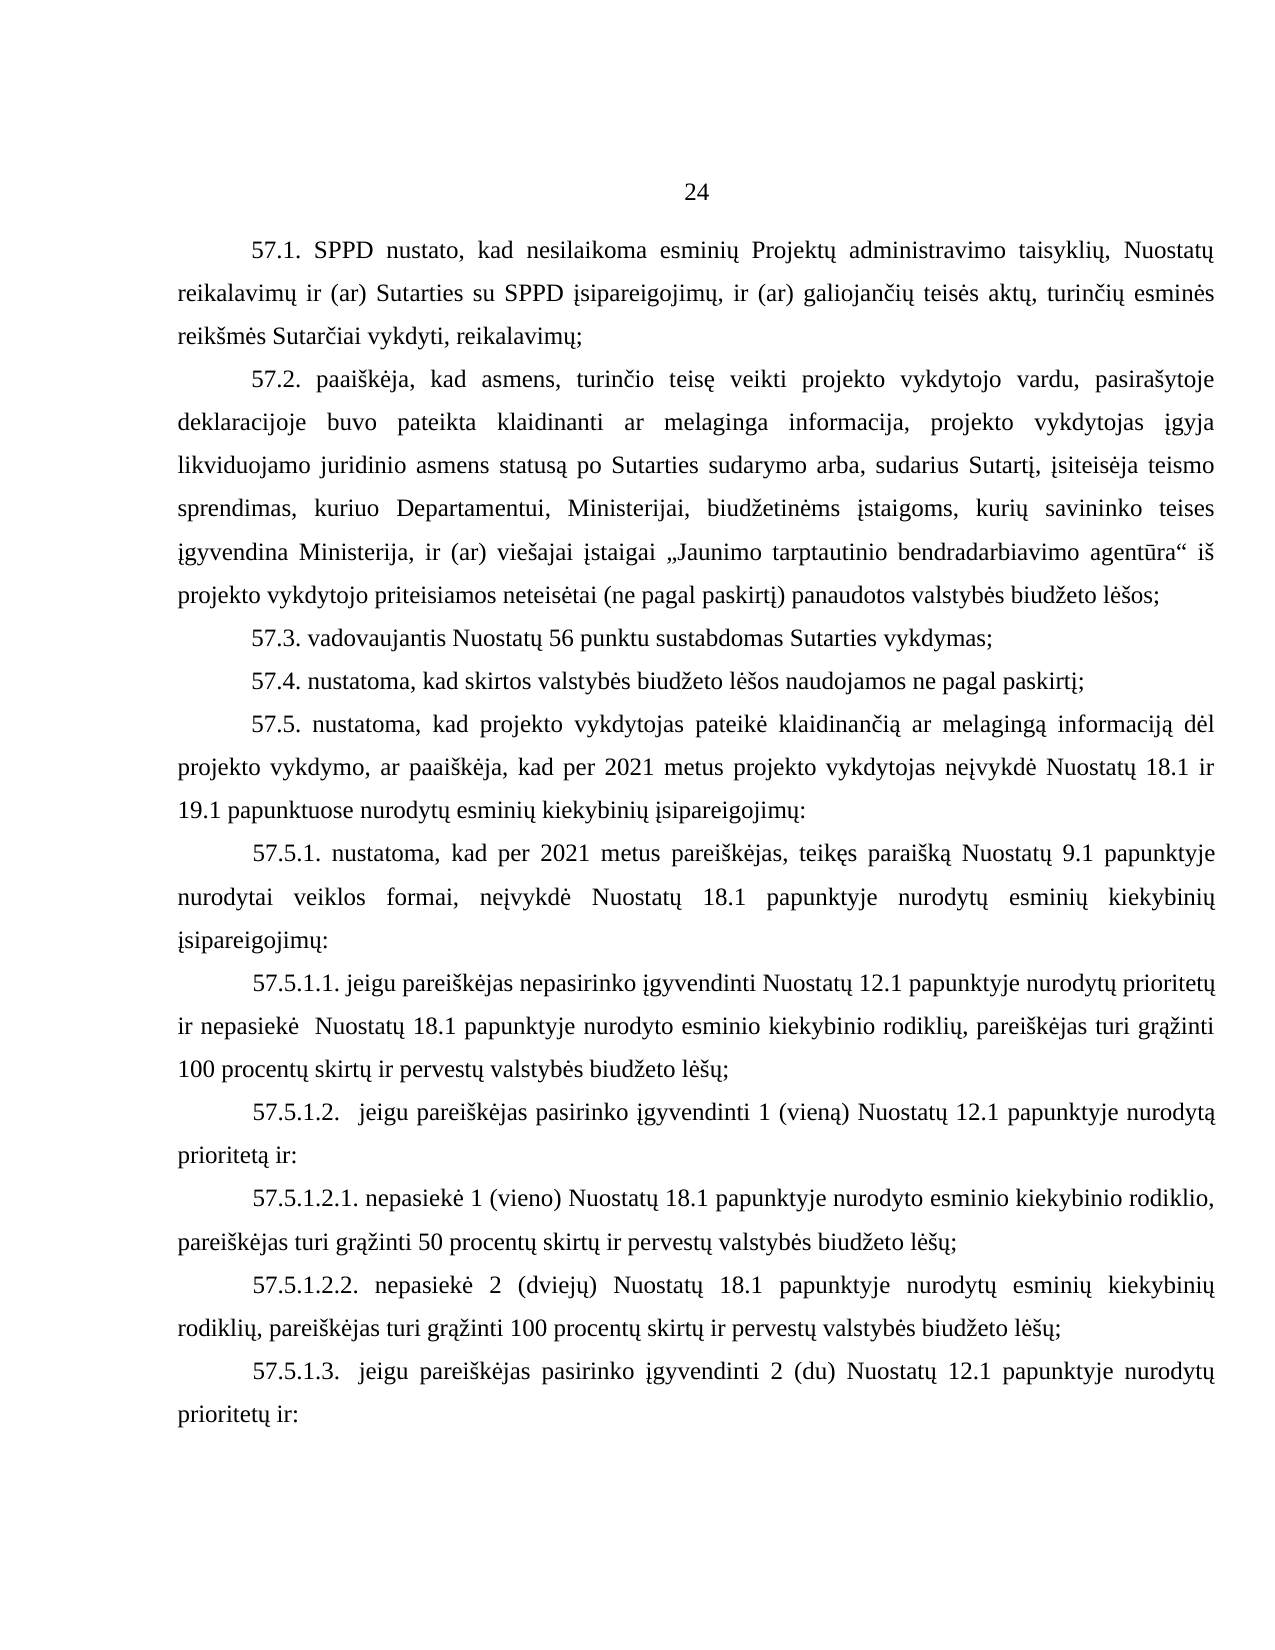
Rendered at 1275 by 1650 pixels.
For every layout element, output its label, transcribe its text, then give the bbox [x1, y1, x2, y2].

text 57.5.1.2.1. nepasiekė 1 (vieno) Nuostatų 18.1 papunktyje nurodyto esminio kiekybinio rodiklio, pareiškėjas turi grąžinti 50 procentų skirtų ir pervestų valstybės biudžeto lėšų; [177, 1183, 1216, 1255]
text 57.3. vadovaujantis Nuostatų 56 punktu sustabdomas Sutarties vykdymas; [177, 623, 1216, 652]
text 57.5.1.3. jeigu pareiškėjas pasirinko įgyvendinti 2 (du) Nuostatų 12.1 papunktyje nurodytų prioritetų ir: [177, 1356, 1216, 1428]
text 57.5.1.2. jeigu pareiškėjas pasirinko įgyvendinti 1 (vieną) Nuostatų 12.1 papunktyje nurodytą prioritetą ir: [177, 1097, 1216, 1169]
text 57.1. SPPD nustato, kad nesilaikoma esminių Projektų administravimo taisyklių, Nuostatų reikalavimų ir (ar) Sutarties su SPPD įsipareigojimų, ir (ar) galiojančių teisės aktų, turinčių esminės reikšmės Sutarčiai vykdyti, reikalavimų; [177, 235, 1216, 350]
text 57.5.1.2.2. nepasiekė 2 (dviejų) Nuostatų 18.1 papunktyje nurodytų esminių kiekybinių rodiklių, pareiškėjas turi grąžinti 100 procentų skirtų ir pervestų valstybės biudžeto lėšų; [177, 1270, 1216, 1342]
text 57.4. nustatoma, kad skirtos valstybės biudžeto lėšos naudojamos ne pagal paskirtį; [177, 666, 1216, 695]
text 57.5.1.1. jeigu pareiškėjas nepasirinko įgyvendinti Nuostatų 12.1 papunktyje nurodytų prioritetų ir nepasiekė Nuostatų 18.1 papunktyje nurodyto esminio kiekybinio rodiklių, pareiškėjas turi grąžinti 100 procentų skirtų ir pervestų valstybės biudžeto lėšų; [177, 968, 1216, 1083]
text 57.2. paaiškėja, kad asmens, turinčio teisę veikti projekto vykdytojo vardu, pasirašytoje deklaracijoje buvo pateikta klaidinanti ar melaginga informacija, projekto vykdytojas įgyja likviduojamo juridinio asmens statusą po Sutarties sudarymo arba, sudarius Sutartį, įsiteisėja teismo sprendimas, kuriuo Departamentui, Ministerijai, biudžetinėms įstaigoms, kurių savininko teises įgyvendina Ministerija, ir (ar) viešajai įstaigai „Jaunimo tarptautinio bendradarbiavimo agentūra“ iš projekto vykdytojo priteisiamos neteisėtai (ne pagal paskirtį) panaudotos valstybės biudžeto lėšos; [177, 364, 1216, 608]
text 57.5. nustatoma, kad projekto vykdytojas pateikė klaidinančią ar melagingą informaciją dėl projekto vykdymo, ar paaiškėja, kad per 2021 metus projekto vykdytojas neįvykdė Nuostatų 18.1 ir 19.1 papunktuose nurodytų esminių kiekybinių įsipareigojimų: [177, 709, 1216, 824]
text 57.5.1. nustatoma, kad per 2021 metus pareiškėjas, teikęs paraišką Nuostatų 9.1 papunktyje nurodytai veiklos formai, neįvykdė Nuostatų 18.1 papunktyje nurodytų esminių kiekybinių įsipareigojimų: [177, 838, 1216, 953]
